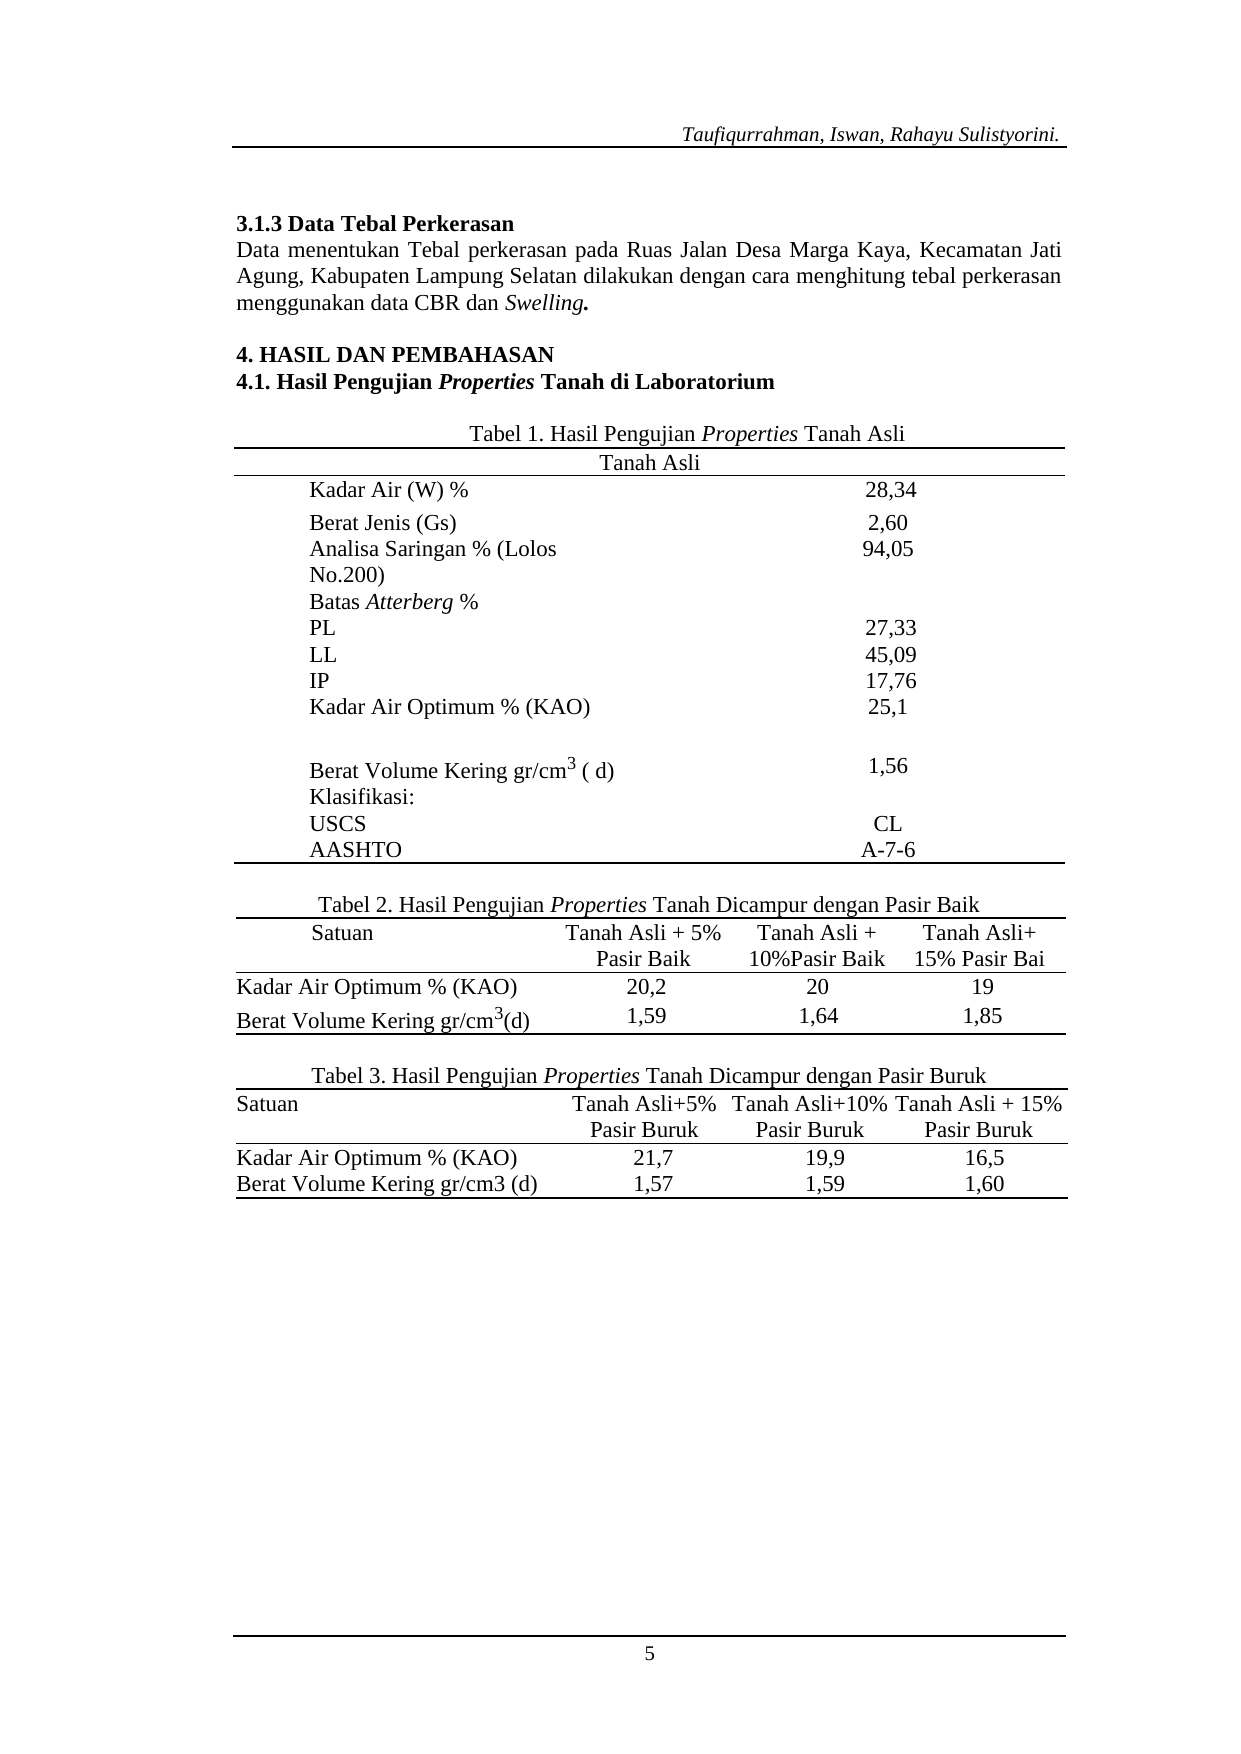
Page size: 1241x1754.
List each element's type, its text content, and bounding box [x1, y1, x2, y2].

table_cell 1,64 [738, 1003, 899, 1033]
table_cell Kadar Air Optimum % (KAO) [236, 1144, 558, 1170]
table_cell 21,7 [558, 1144, 730, 1170]
table_cell CL A-7-6 [636, 783, 1065, 862]
table_cell 19,9 [730, 1144, 889, 1170]
table_cell 1,59 [730, 1170, 889, 1197]
table_cell 94,05 [636, 535, 1065, 588]
table_header Tanah Asli + 5% Pasir Baik [555, 919, 738, 972]
table_header Tanah Asli+5% Pasir Buruk [558, 1090, 730, 1143]
table_cell Kadar Air Optimum % (KAO) [234, 693, 636, 752]
table_cell 28,34 [636, 476, 1065, 509]
list Tabel 1. Hasil Pengujian Properties Tanah Asli [311, 420, 1063, 447]
table_cell 1,56 [636, 753, 1065, 783]
table_cell 19 [899, 973, 1066, 1002]
table_cell Berat Volume Kering gr/cm3 (d) [236, 1170, 558, 1197]
table_cell Kadar Air Optimum % (KAO) [236, 973, 555, 1002]
table_cell 20,2 [555, 973, 738, 1002]
list 4.1. Hasil Pengujian Properties Tanah di Laboratorium [236, 368, 1063, 394]
text Data menentukan Tebal perkerasan pada Ruas Jalan Desa Marga Kaya, Kecamatan Jati Agung, Kabupaten Lampung Selatan dilakukan dengan cara menghitung tebal perkerasan menggunakan data CBR dan Swelling. [236, 236, 1063, 315]
table_cell 1,59 [555, 1003, 738, 1033]
table_header Tanah Asli [234, 449, 1065, 475]
table_header Tanah Asli+10% Pasir Buruk [730, 1090, 889, 1143]
table_cell Berat Jenis (Gs) [234, 509, 636, 535]
table_cell 25,1 [636, 693, 1065, 752]
list Tabel 2. Hasil Pengujian Properties Tanah Dicampur dengan Pasir Baik [235, 891, 1063, 917]
table_cell 16,5 [889, 1144, 1067, 1170]
table_header Satuan [236, 1090, 558, 1143]
table_header Tanah Asli + 15% Pasir Buruk [889, 1090, 1067, 1143]
table_header Satuan [236, 919, 555, 972]
table_cell Klasifikasi: USCS AASHTO [234, 783, 636, 862]
table_cell 1,57 [558, 1170, 730, 1197]
table_header Tanah Asli + 10%Pasir Baik [738, 919, 899, 972]
table_cell Berat Volume Kering gr/cm3(d) [236, 1003, 555, 1033]
table_cell 1,85 [899, 1003, 1066, 1033]
text 3.1.3 Data Tebal Perkerasan [236, 209, 1063, 236]
table_cell 27,33 45,09 17,76 [636, 588, 1065, 693]
table_cell Kadar Air (W) % [234, 476, 636, 509]
table_cell Batas Atterberg % PL LL IP [234, 588, 636, 693]
text 4. HASIL DAN PEMBAHASAN [236, 341, 1063, 368]
table_cell Berat Volume Kering gr/cm3 ( d) [234, 753, 636, 783]
table_cell Analisa Saringan % (Lolos No.200) [234, 535, 636, 588]
list Tabel 3. Hasil Pengujian Properties Tanah Dicampur dengan Pasir Buruk [235, 1062, 1063, 1088]
table_header Tanah Asli+ 15% Pasir Bai [899, 919, 1066, 972]
table_cell 2,60 [636, 509, 1065, 535]
table_cell 1,60 [889, 1170, 1067, 1197]
table_cell 20 [738, 973, 899, 1002]
